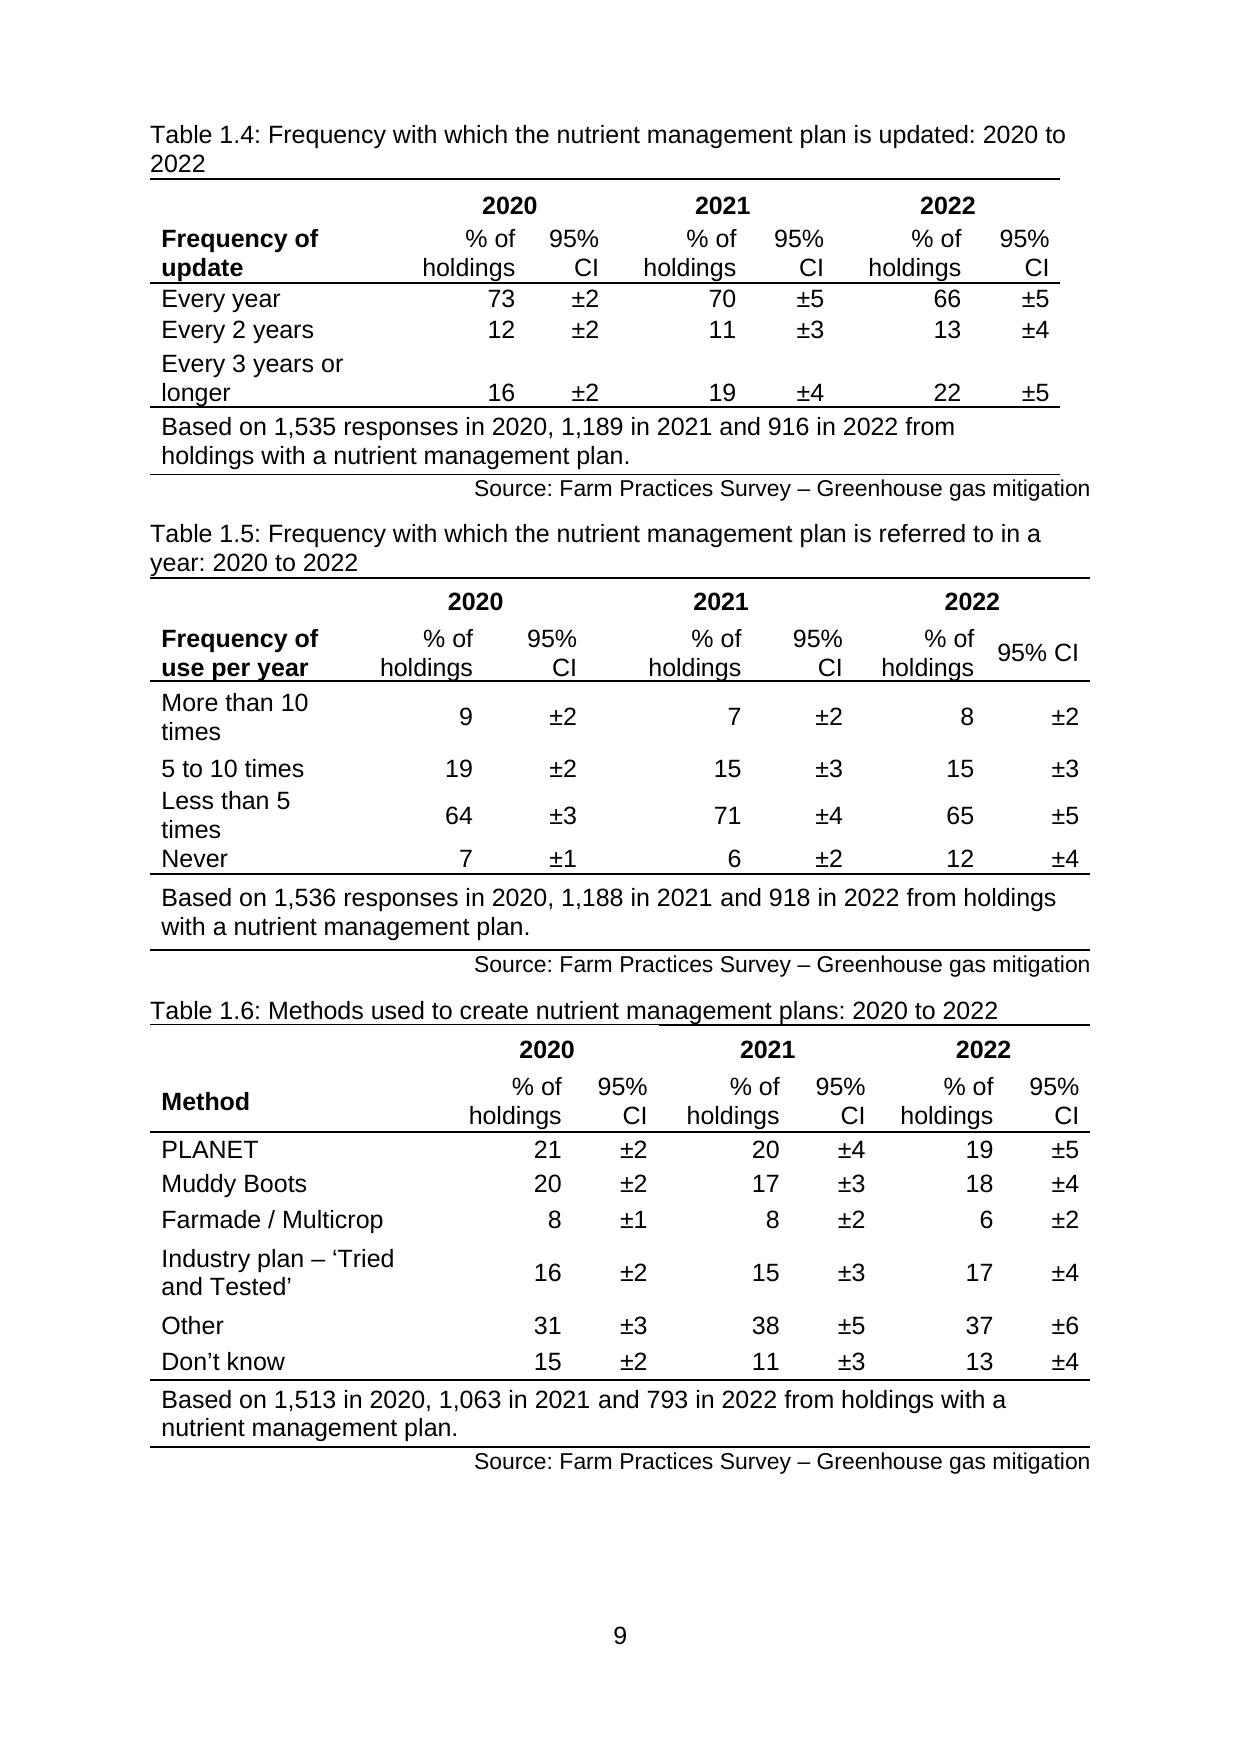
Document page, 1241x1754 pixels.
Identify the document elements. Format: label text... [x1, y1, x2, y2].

table_cell 11 [610, 313, 747, 344]
table_header 2020 [409, 180, 610, 219]
table_cell 7 [363, 844, 484, 872]
table_cell Based on 1,535 responses in 2020, 1,189 in 2021 and 916 in 2022 from holdings with a nutrient management plan. [150, 408, 1060, 474]
table_cell 17 [876, 1237, 1004, 1308]
table_cell 19 [363, 751, 484, 786]
table_cell More than 10 times [150, 682, 363, 751]
table_cell 8 [659, 1202, 791, 1237]
text Table 1.4: Frequency with which the nutrient management plan is updated: 2020 to 2022 [150, 121, 1090, 178]
table_cell Every 2 years [150, 313, 409, 344]
table_cell ±4 [747, 344, 835, 406]
table_cell % of holdings [659, 1072, 791, 1131]
table_cell 21 [435, 1133, 573, 1166]
table_cell 64 [363, 786, 484, 844]
table_cell ±2 [526, 313, 610, 344]
table_cell ±5 [747, 284, 835, 313]
table_header 2020 [435, 1025, 658, 1072]
table_cell ±2 [573, 1166, 658, 1202]
table_cell 31 [435, 1308, 573, 1343]
table_cell ±3 [753, 751, 854, 786]
table_cell ±5 [985, 786, 1090, 844]
table_header 2021 [610, 180, 835, 219]
table_cell 95% CI [985, 624, 1090, 680]
table_cell Industry plan – ‘Tried and Tested’ [150, 1237, 435, 1308]
table_cell ±2 [1004, 1202, 1090, 1237]
table_cell % of holdings [854, 624, 985, 680]
table_cell ±3 [484, 786, 588, 844]
table_cell ±3 [985, 751, 1090, 786]
text Source: Farm Practices Survey – Greenhouse gas mitigation [150, 1448, 1090, 1474]
table_header [150, 1025, 435, 1072]
table_cell Farmade / Multicrop [150, 1202, 435, 1237]
table_cell ±5 [791, 1308, 876, 1343]
table_cell ±4 [791, 1133, 876, 1166]
table_cell 37 [876, 1308, 1004, 1343]
table_cell ±2 [985, 682, 1090, 751]
table_cell ±4 [1004, 1343, 1090, 1379]
table_cell ±2 [526, 284, 610, 313]
table_cell 5 to 10 times [150, 751, 363, 786]
table_cell % of holdings [835, 220, 972, 282]
table_cell 95% CI [1004, 1072, 1090, 1131]
table_cell 6 [876, 1202, 1004, 1237]
table_cell ±3 [791, 1166, 876, 1202]
table_cell ±4 [1004, 1237, 1090, 1308]
table_cell PLANET [150, 1133, 435, 1166]
table_cell ±3 [747, 313, 835, 344]
table_cell ±2 [791, 1202, 876, 1237]
table_cell ±3 [791, 1237, 876, 1308]
table_cell ±4 [972, 313, 1060, 344]
table_cell 6 [588, 844, 752, 872]
table_cell % of holdings [610, 220, 747, 282]
table_cell 15 [588, 751, 752, 786]
text Source: Farm Practices Survey – Greenhouse gas mitigation [150, 475, 1090, 501]
table_cell ±5 [972, 344, 1060, 406]
table_cell 15 [854, 751, 985, 786]
table_header 2022 [876, 1026, 1090, 1072]
table_cell ±1 [573, 1202, 658, 1237]
table_cell Method [150, 1072, 435, 1131]
text Table 1.6: Methods used to create nutrient management plans: 2020 to 2022 [150, 996, 1090, 1024]
table_cell 95% CI [972, 220, 1060, 282]
table_cell 95% CI [791, 1072, 876, 1131]
table_cell Based on 1,536 responses in 2020, 1,188 in 2021 and 918 in 2022 from holdings with a nutrient management plan. [150, 875, 1090, 949]
table_cell 73 [409, 284, 526, 313]
table_cell ±2 [573, 1237, 658, 1308]
table_cell ±2 [753, 682, 854, 751]
table_cell % of holdings [409, 220, 526, 282]
table_cell ±2 [573, 1343, 658, 1379]
table_cell % of holdings [435, 1072, 573, 1131]
table_cell 17 [659, 1166, 791, 1202]
table_header 2022 [854, 579, 1090, 624]
table_header 2021 [659, 1026, 876, 1072]
table_cell 9 [363, 682, 484, 751]
table_cell % of holdings [876, 1072, 1004, 1131]
table_cell ±6 [1004, 1308, 1090, 1343]
table_cell ±4 [1004, 1166, 1090, 1202]
table_cell ±5 [1004, 1133, 1090, 1166]
text Table 1.5: Frequency with which the nutrient management plan is referred to in a year: 2020 to 2022 [150, 519, 1090, 577]
table_cell ±4 [753, 786, 854, 844]
table_cell Never [150, 844, 363, 872]
table_cell Muddy Boots [150, 1166, 435, 1202]
table_cell Every year [150, 284, 409, 313]
table_cell 12 [854, 844, 985, 872]
table_cell Other [150, 1308, 435, 1343]
table_cell 18 [876, 1166, 1004, 1202]
text Source: Farm Practices Survey – Greenhouse gas mitigation [150, 951, 1090, 978]
table_cell Based on 1,513 in 2020, 1,063 in 2021 and 793 in 2022 from holdings with a nutrient management plan. [150, 1381, 1090, 1446]
table_cell Less than 5 times [150, 786, 363, 844]
table_cell ±2 [573, 1133, 658, 1166]
table_header 2021 [588, 579, 854, 624]
table_header 2020 [363, 579, 588, 624]
table_header [150, 579, 363, 624]
table_cell ±3 [791, 1343, 876, 1379]
table_cell 15 [659, 1237, 791, 1308]
table_cell 22 [835, 344, 972, 406]
table_cell % of holdings [588, 624, 752, 680]
table_cell 70 [610, 284, 747, 313]
table_cell ±2 [526, 344, 610, 406]
table_cell Frequency of use per year [150, 624, 363, 680]
table_cell 16 [435, 1237, 573, 1308]
table_cell ±2 [484, 682, 588, 751]
table_cell Every 3 years or longer [150, 344, 409, 406]
table_cell 11 [659, 1343, 791, 1379]
table_cell Don’t know [150, 1343, 435, 1379]
table_cell 95% CI [753, 624, 854, 680]
table_cell ±4 [985, 844, 1090, 872]
table_cell 8 [435, 1202, 573, 1237]
table_cell 95% CI [526, 220, 610, 282]
table_cell % of holdings [363, 624, 484, 680]
table_cell ±2 [484, 751, 588, 786]
table_cell 95% CI [573, 1072, 658, 1131]
table_cell 7 [588, 682, 752, 751]
table_cell 15 [435, 1343, 573, 1379]
table_cell 65 [854, 786, 985, 844]
table_cell ±2 [753, 844, 854, 872]
table_cell 20 [435, 1166, 573, 1202]
table_cell ±3 [573, 1308, 658, 1343]
table_cell Frequency of update [150, 220, 409, 282]
table_cell 8 [854, 682, 985, 751]
table_cell ±5 [972, 284, 1060, 313]
table_cell 71 [588, 786, 752, 844]
table_header 2022 [835, 180, 1060, 219]
table_cell 95% CI [747, 220, 835, 282]
table_header [150, 180, 409, 219]
table_cell 66 [835, 284, 972, 313]
table_cell ±1 [484, 844, 588, 872]
table_cell 38 [659, 1308, 791, 1343]
table_cell 13 [835, 313, 972, 344]
table_cell 12 [409, 313, 526, 344]
table_cell 19 [610, 344, 747, 406]
table_cell 20 [659, 1133, 791, 1166]
table_cell 13 [876, 1343, 1004, 1379]
table_cell 16 [409, 344, 526, 406]
table_cell 19 [876, 1133, 1004, 1166]
table_cell 95% CI [484, 624, 588, 680]
